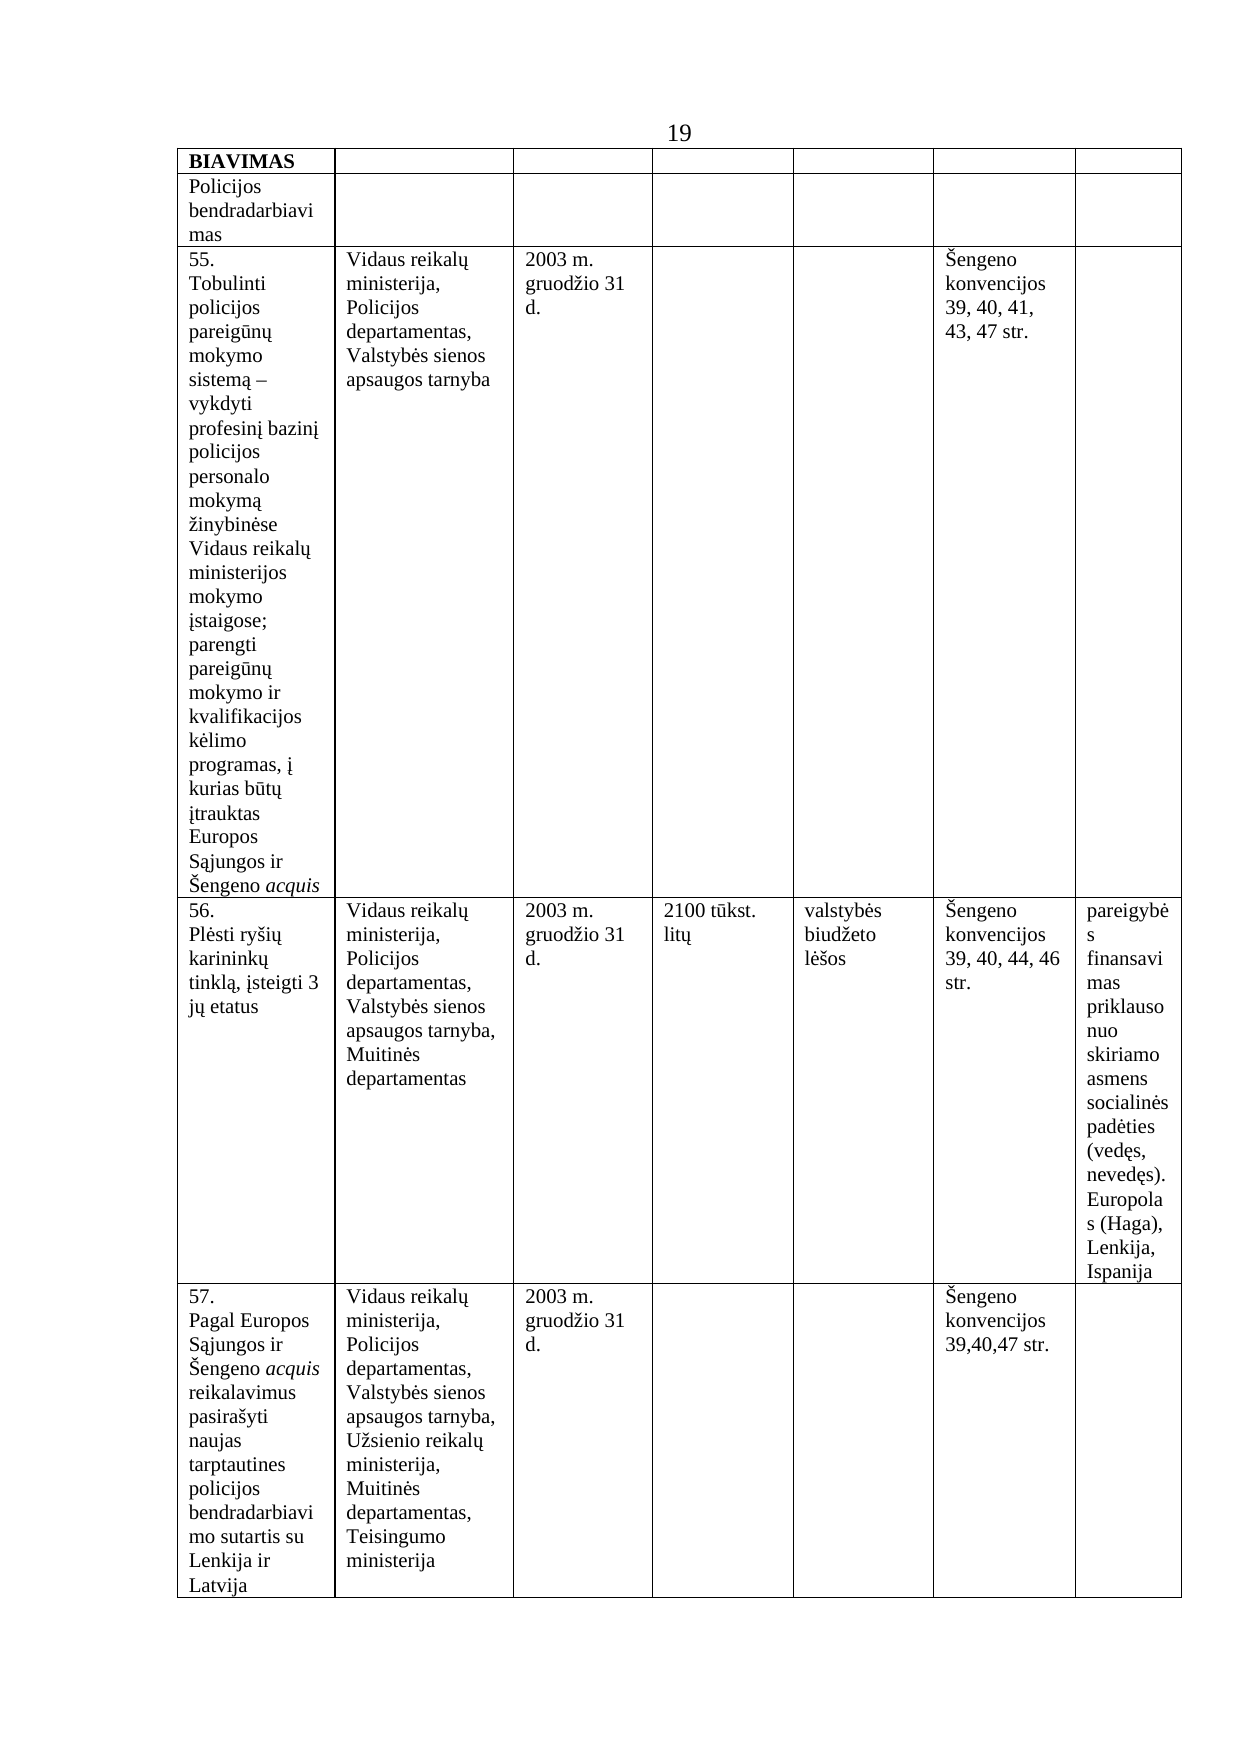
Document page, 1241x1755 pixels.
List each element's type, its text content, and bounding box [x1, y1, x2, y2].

table_cell [653, 174, 793, 246]
table_cell 55. Tobulinti policijos pareigūnų mokymo sistemą – vykdyti profesinį bazinį policijos personalo mokymą žinybinėse Vidaus reikalų ministerijos mokymo įstaigose; parengti pareigūnų mokymo ir kvalifikacijos kėlimo programas, į kurias būtų įtrauktas Europos Sąjungos ir Šengeno acquis [178, 247, 334, 897]
table_cell 2003 m. gruodžio 31 d. [514, 898, 652, 1283]
table_cell [794, 1284, 933, 1597]
table_cell [794, 247, 933, 897]
table_cell [934, 149, 1075, 173]
table_cell [336, 174, 513, 246]
table_cell [653, 247, 793, 897]
table_cell Šengeno konvencijos 39,40,47 str. [934, 1284, 1075, 1597]
table_cell [1076, 174, 1181, 246]
table_cell pareigybės finansavimas priklauso nuo skiriamo asmens socialinės padėties (vedęs, nevedęs). Europolas (Haga), Lenkija, Ispanija [1076, 898, 1181, 1283]
table_cell [514, 149, 652, 173]
table_cell Šengeno konvencijos 39, 40, 41, 43, 47 str. [934, 247, 1075, 897]
table_cell 56. Plėsti ryšių karininkų tinklą, įsteigti 3 jų etatus [178, 898, 334, 1283]
table_cell Vidaus reikalų ministerija, Policijos departamentas, Valstybės sienos apsaugos tarnyba, Užsienio reikalų ministerija, Muitinės departamentas, Teisingumo ministerija [336, 1284, 513, 1597]
table_cell [794, 149, 933, 173]
table_cell [653, 149, 793, 173]
table_cell BIAVIMAS [178, 149, 334, 173]
table_cell 57. Pagal Europos Sąjungos ir Šengeno acquis reikalavimus pasirašyti naujas tarptautines policijos bendradarbiavimo sutartis su Lenkija ir Latvija [178, 1284, 334, 1597]
table_cell valstybės biudžeto lėšos [794, 898, 933, 1283]
table_cell [1076, 247, 1181, 897]
table_cell 2003 m. gruodžio 31 d. [514, 1284, 652, 1597]
table_cell Vidaus reikalų ministerija, Policijos departamentas, Valstybės sienos apsaugos tarnyba [336, 247, 513, 897]
table_cell Vidaus reikalų ministerija, Policijos departamentas, Valstybės sienos apsaugos tarnyba, Muitinės departamentas [336, 898, 513, 1283]
table_cell [794, 174, 933, 246]
table_cell [1076, 1284, 1181, 1597]
table_cell [336, 149, 513, 173]
table_cell [653, 1284, 793, 1597]
table_cell Šengeno konvencijos 39, 40, 44, 46 str. [934, 898, 1075, 1283]
table_cell [1076, 149, 1181, 173]
table_cell 2003 m. gruodžio 31 d. [514, 247, 652, 897]
table_cell 2100 tūkst. litų [653, 898, 793, 1283]
table_cell [514, 174, 652, 246]
table_cell [934, 174, 1075, 246]
table_cell Policijos bendradarbiavimas [178, 174, 334, 246]
